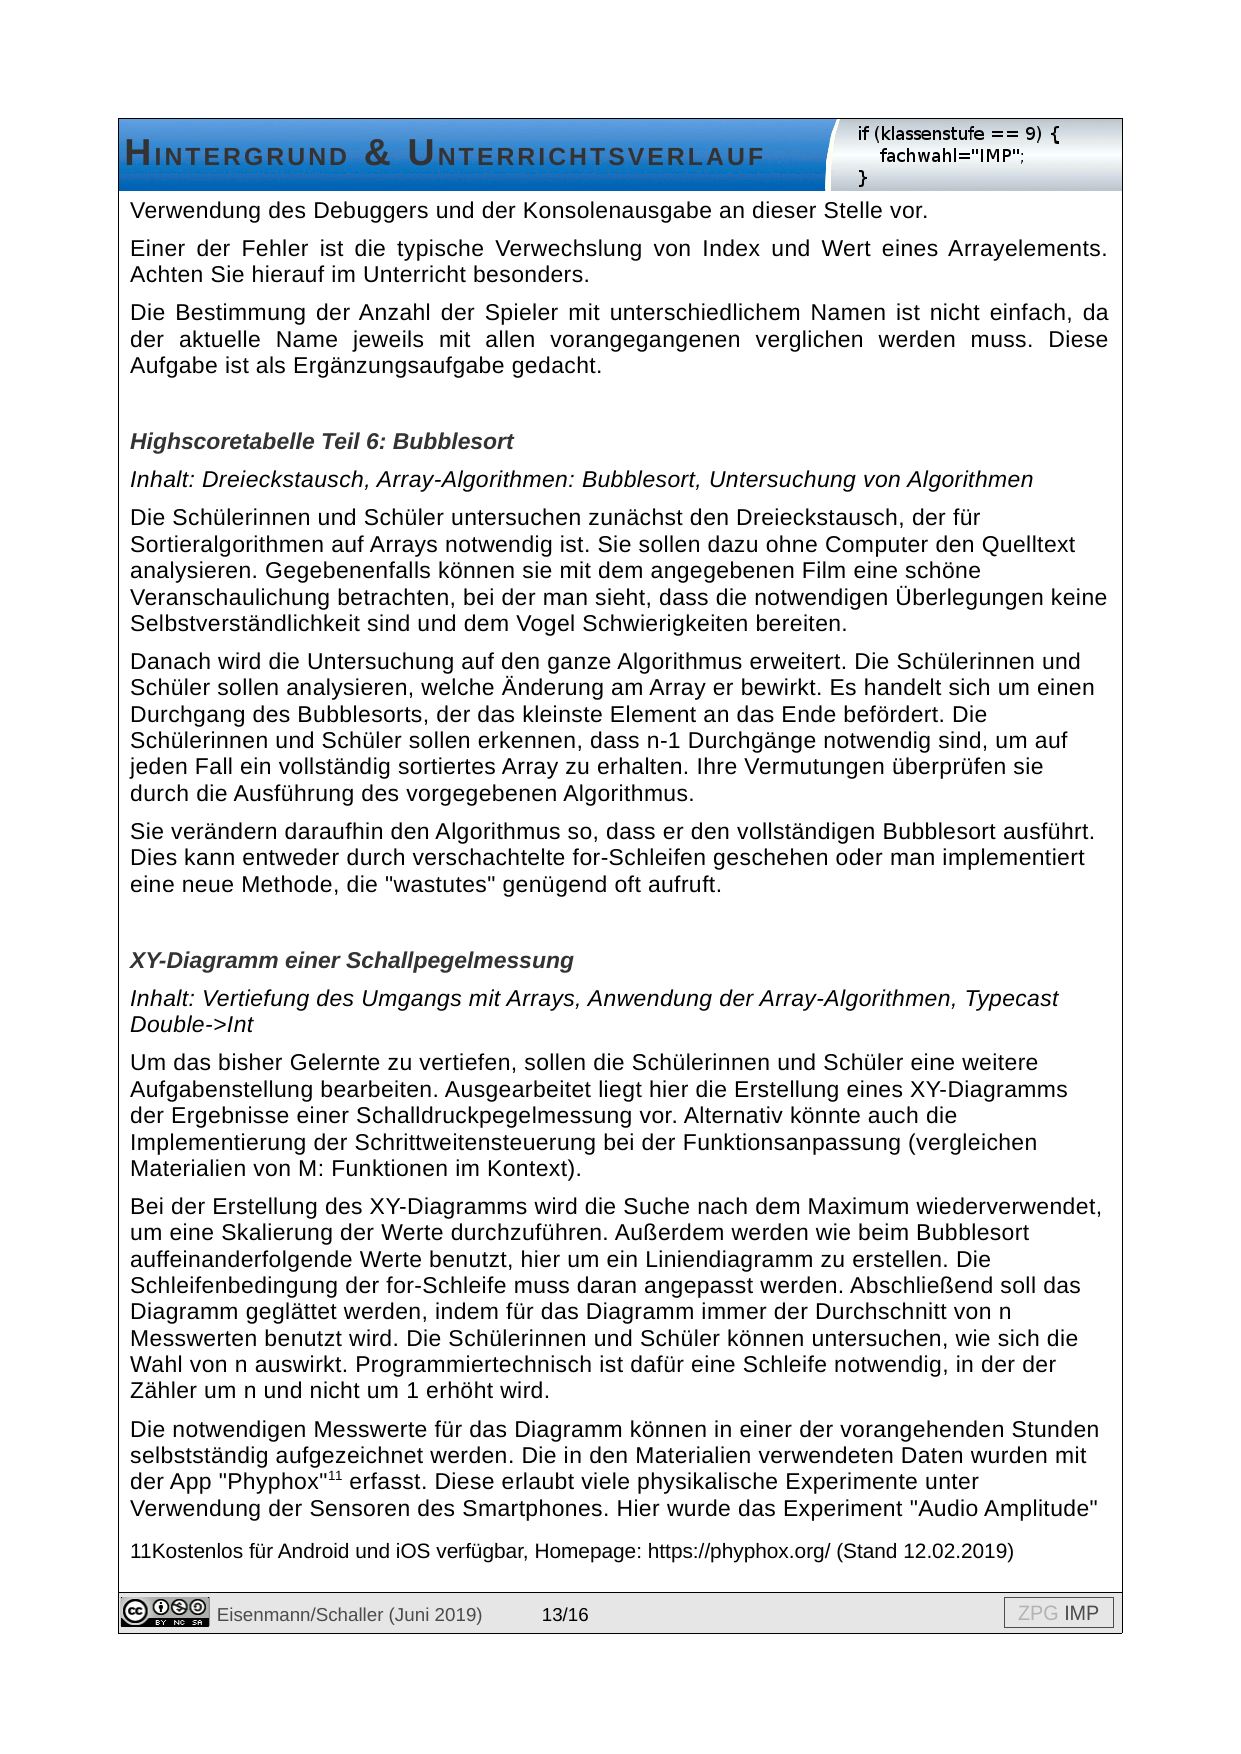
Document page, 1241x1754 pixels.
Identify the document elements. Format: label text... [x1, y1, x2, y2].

text Die Schülerinnen und Schüler untersuchen zunächst den Dreieckstausch, der für Sortieralgorithmen auf Arrays notwendig ist. Sie sollen dazu ohne Computer den Quelltext analysieren. Gegebenenfalls können sie mit dem angegebenen Film eine schöne Veranschaulichung betrachten, bei der man sieht, dass die notwendigen Überlegungen keine Selbstverständlichkeit sind und dem Vogel Schwierigkeiten bereiten. [130, 504, 1110, 636]
text Um das bisher Gelernte zu vertiefen, sollen die Schülerinnen und Schüler eine weitere Aufgabenstellung bearbeiten. Ausgearbeitet liegt hier die Erstellung eines XY-Diagramms der Ergebnisse einer Schalldruckpegelmessung vor. Alternativ könnte auch die Implementierung der Schrittweitensteuerung bei der Funktionsanpassung (vergleichen Materialien von M: Funktionen im Kontext). [130, 1049, 1110, 1181]
picture [120, 1597, 210, 1627]
text Die Bestimmung der Anzahl der Spieler mit unterschiedlichem Namen ist nicht einfach, da der aktuelle Name jeweils mit allen vorangegangenen verglichen werden muss. Diese Aufgabe ist als Ergänzungsaufgabe gedacht. [130, 299, 1110, 378]
text Bei der Erstellung des XY-Diagramms wird die Suche nach dem Maximum wiederverwendet, um eine Skalierung der Werte durchzuführen. Außerdem werden wie beim Bubblesort auffeinanderfolgende Werte benutzt, hier um ein Liniendiagramm zu erstellen. Die Schleifenbedingung der for-Schleife muss daran angepasst werden. Abschließend soll das Diagramm geglättet werden, indem für das Diagramm immer der Durchschnitt von n Messwerten benutzt wird. Die Schülerinnen und Schüler können untersuchen, wie sich die Wahl von n auswirkt. Programmiertechnisch ist dafür eine Schleife notwendig, in der der Zähler um n und nicht um 1 erhöht wird. [130, 1193, 1110, 1404]
text XY-Diagramm einer Schallpegelmessung [130, 947, 1110, 973]
text Kostenlos für Android und iOS verfügbar, Homepage: https://phyphox.org/ (Stand 12.02.2019) [130, 1538, 1122, 1562]
text Danach wird die Untersuchung auf den ganze Algorithmus erweitert. Die Schülerinnen und Schüler sollen analysieren, welche Änderung am Array er bewirkt. Es handelt sich um einen Durchgang des Bubblesorts, der das kleinste Element an das Ende befördert. Die Schülerinnen und Schüler sollen erkennen, dass n-1 Durchgänge notwendig sind, um auf jeden Fall ein vollständig sortiertes Array zu erhalten. Ihre Vermutungen überprüfen sie durch die Ausführung des vorgegebenen Algorithmus. [130, 648, 1110, 806]
text Die notwendigen Messwerte für das Diagramm können in einer der vorangehenden Stunden selbstständig aufgezeichnet werden. Die in den Materialien verwendeten Daten wurden mit der App "Phyphox" erfasst. Diese erlaubt viele physikalische Experimente unter Verwendung der Sensoren des Smartphones. Hier wurde das Experiment "Audio Amplitude" [130, 1416, 1110, 1521]
text Inhalt: Vertiefung des Umgangs mit Arrays, Anwendung der Array-Algorithmen, Typecast Double->Int [130, 985, 1110, 1038]
text Highscoretabelle Teil 6: Bubblesort [130, 428, 1110, 454]
text Verwendung des Debuggers und der Konsolenausgabe an dieser Stelle vor. [130, 197, 1110, 223]
text Einer der Fehler ist die typische Verwechslung von Index und Wert eines Arrayelements. Achten Sie hierauf im Unterricht besonders. [130, 235, 1110, 287]
text Inhalt: Dreieckstausch, Array-Algorithmen: Bubblesort, Untersuchung von Algorithmen [130, 466, 1110, 493]
picture [119, 119, 1122, 191]
text Sie verändern daraufhin den Algorithmus so, dass er den vollständigen Bubblesort ausführt. Dies kann entweder durch verschachtelte for-Schleifen geschehen oder man implementiert eine neue Methode, die "wastutes" genügend oft aufruft. [130, 818, 1110, 897]
